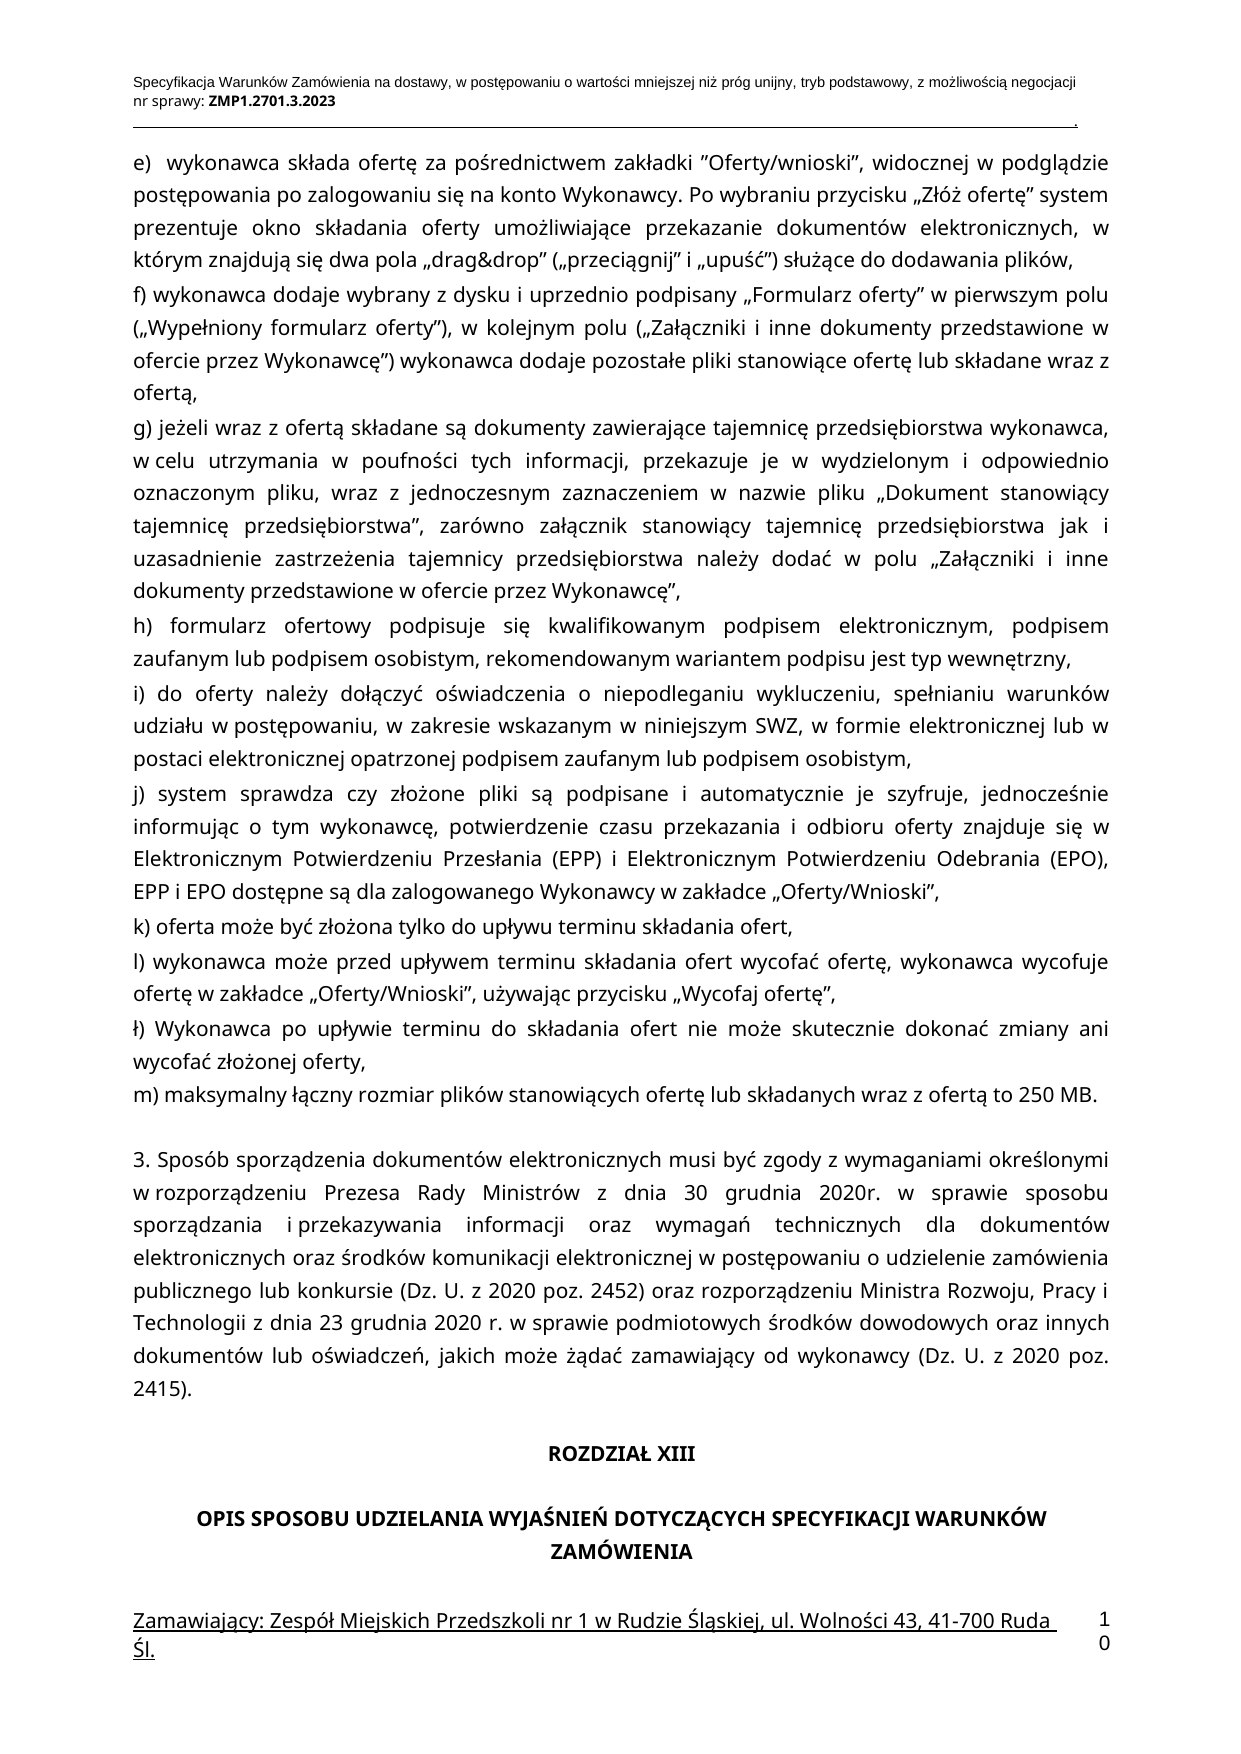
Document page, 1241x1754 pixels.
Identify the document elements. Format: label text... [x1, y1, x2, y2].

text i) do oferty należy dołączyć oświadczenia o niepodleganiu wykluczeniu, spełnianiu warunków udziału w postępowaniu, w zakresie wskazanym w niniejszym SWZ, w formie elektronicznej lub w postaci elektronicznej opatrzonej podpisem zaufanym lub podpisem osobistym, [133, 679, 1110, 773]
text f) wykonawca dodaje wybrany z dysku i uprzednio podpisany „Formularz oferty” w pierwszym polu („Wypełniony formularz oferty”), w kolejnym polu („Załączniki i inne dokumenty przedstawione w ofercie przez Wykonawcę”) wykonawca dodaje pozostałe pliki stanowiące ofertę lub składane wraz z ofertą, [133, 281, 1110, 407]
text k) oferta może być złożona tylko do upływu terminu składania ofert, [133, 912, 1110, 940]
text h) formularz ofertowy podpisuje się kwalifikowanym podpisem elektronicznym, podpisem zaufanym lub podpisem osobistym, rekomendowanym wariantem podpisu jest typ wewnętrzny, [133, 611, 1110, 672]
text 3. Sposób sporządzenia dokumentów elektronicznych musi być zgody z wymaganiami określonymi w rozporządzeniu Prezesa Rady Ministrów z dnia 30 grudnia 2020r. w sprawie sposobu sporządzania i przekazywania informacji oraz wymagań technicznych dla dokumentów elektronicznych oraz środków komunikacji elektronicznej w postępowaniu o udzielenie zamówienia publicznego lub konkursie (Dz. U. z 2020 poz. 2452) oraz rozporządzeniu Ministra Rozwoju, Pracy i Technologii z dnia 23 grudnia 2020 r. w sprawie podmiotowych środków dowodowych oraz innych dokumentów lub oświadczeń, jakich może żądać zamawiający od wykonawcy (Dz. U. z 2020 poz. 2415). [133, 1145, 1110, 1402]
text g) jeżeli wraz z ofertą składane są dokumenty zawierające tajemnicę przedsiębiorstwa wykonawca, w celu utrzymania w poufności tych informacji, przekazuje je w wydzielonym i odpowiednio oznaczonym pliku, wraz z jednoczesnym zaznaczeniem w nazwie pliku „Dokument stanowiący tajemnicę przedsiębiorstwa”, zarówno załącznik stanowiący tajemnicę przedsiębiorstwa jak i uzasadnienie zastrzeżenia tajemnicy przedsiębiorstwa należy dodać w polu „Załączniki i inne dokumenty przedstawione w ofercie przez Wykonawcę”, [133, 413, 1110, 605]
text j) system sprawdza czy złożone pliki są podpisane i automatycznie je szyfruje, jednocześnie informując o tym wykonawcę, potwierdzenie czasu przekazania i odbioru oferty znajduje się w Elektronicznym Potwierdzeniu Przesłania (EPP) i Elektronicznym Potwierdzeniu Odebrania (EPO), EPP i EPO dostępne są dla zalogowanego Wykonawcy w zakładce „Oferty/Wnioski”, [133, 779, 1110, 905]
text e) wykonawca składa ofertę za pośrednictwem zakładki ”Oferty/wnioski”, widocznej w podglądzie postępowania po zalogowaniu się na konto Wykonawcy. Po wybraniu przycisku „Złóż ofertę” system prezentuje okno składania oferty umożliwiające przekazanie dokumentów elektronicznych, w którym znajdują się dwa pola „drag&drop” („przeciągnij” i „upuść”) służące do dodawania plików, [133, 148, 1110, 274]
text ł) Wykonawca po upływie terminu do składania ofert nie może skutecznie dokonać zmiany ani wycofać złożonej oferty, [133, 1014, 1110, 1076]
text m) maksymalny łączny rozmiar plików stanowiących ofertę lub składanych wraz z ofertą to 250 MB. [133, 1080, 1110, 1108]
text l) wykonawca może przed upływem terminu składania ofert wycofać ofertę, wykonawca wycofuje ofertę w zakładce „Oferty/Wnioski”, używając przycisku „Wycofaj ofertę”, [133, 947, 1110, 1008]
text OPIS SPOSOBU UDZIELANIA WYJAŚNIEŃ DOTYCZĄCYCH SPECYFIKACJI WARUNKÓW ZAMÓWIENIA [133, 1504, 1110, 1566]
text ROZDZIAŁ XIII [133, 1439, 1110, 1467]
